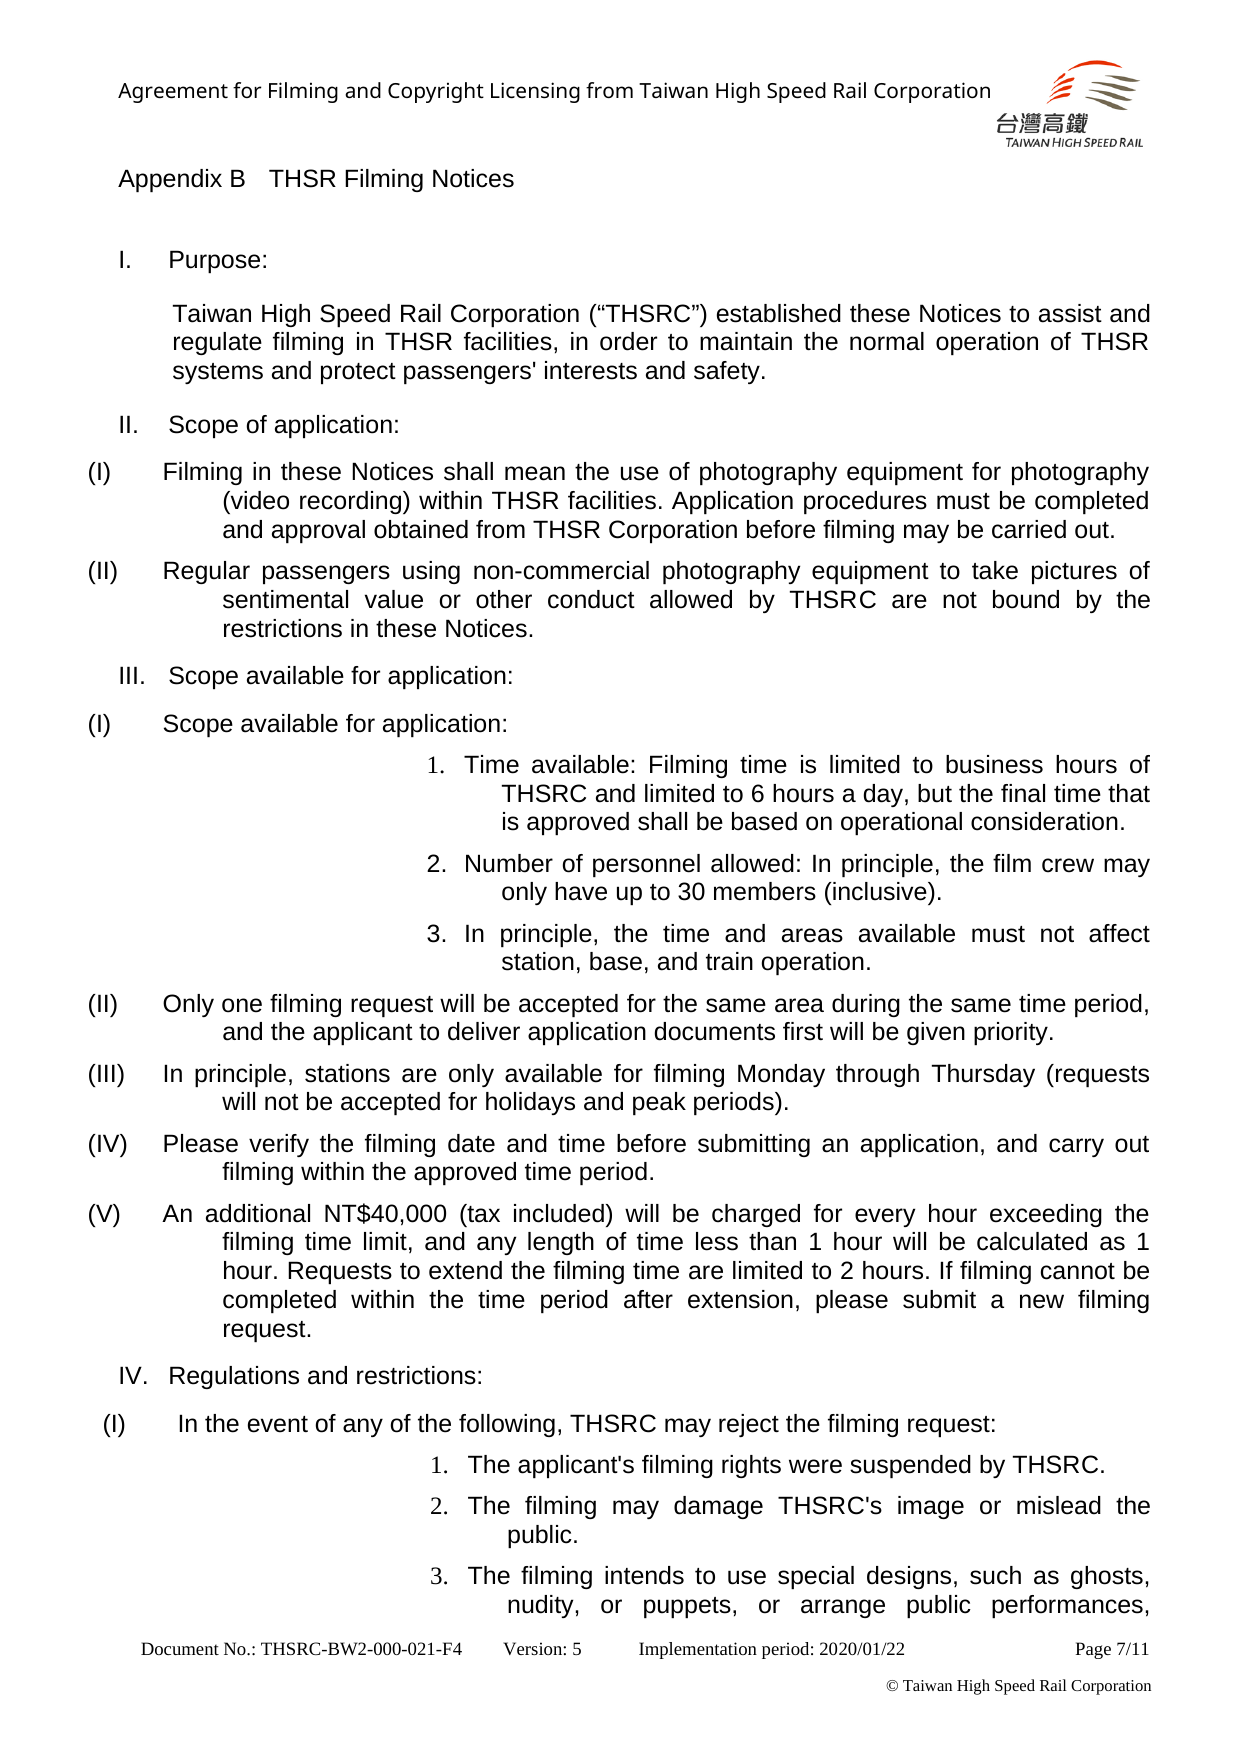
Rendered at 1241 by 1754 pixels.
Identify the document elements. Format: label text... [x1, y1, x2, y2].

list Number of personnel allowed: In principle, the film crew may only have up to 30 members (inclusive). [426, 849, 1152, 906]
list In principle, the time and areas available must not affect station, base, and train operation. [426, 919, 1152, 976]
list The filming intends to use special designs, such as ghosts, nudity, or puppets, or arrange public performances, [430, 1561, 1152, 1619]
text Taiwan High Speed Rail Corporation (“THSRC”) established these Notices to assist and regulate filming in THSR facilities, in order to maintain the normal operation of THSR systems and protect passengers' interests and safety. [172, 298, 1152, 385]
list Scope of application: [118, 410, 1152, 438]
list Time available: Filming time is limited to business hours of THSRC and limited to 6 hours a day, but the final time that is approved shall be based on operational consideration. [426, 750, 1152, 836]
list Scope available for application: [87, 708, 1152, 737]
list In the event of any of the following, THSRC may reject the filming request: [102, 1409, 1152, 1437]
list Only one filming request will be accepted for the same area during the same time period, and the applicant to deliver application documents first will be given priority. [87, 989, 1152, 1046]
list The applicant's filming rights were suspended by THSRC. [430, 1450, 1152, 1479]
list Scope available for application: [118, 661, 1152, 690]
list Regular passengers using non-commercial photography equipment to take pictures of sentimental value or other conduct allowed by THSRC are not bound by the restrictions in these Notices. [87, 556, 1152, 642]
list Purpose: [118, 245, 1152, 273]
list Please verify the filming date and time before submitting an application, and carry out filming within the approved time period. [87, 1129, 1152, 1186]
text Appendix B THSR Filming Notices [118, 157, 1117, 195]
list Regulations and restrictions: [118, 1361, 1152, 1390]
list The filming may damage THSRC's image or mislead the public. [430, 1491, 1152, 1549]
list In principle, stations are only available for filming Monday through Thursday (requests will not be accepted for holidays and peak periods). [87, 1059, 1152, 1116]
list Filming in these Notices shall mean the use of photography equipment for photography (video recording) within THSR facilities. Application procedures must be completed and approval obtained from THSR Corporation before filming may be carried out. [87, 457, 1152, 543]
list An additional NT$40,000 (tax included) will be charged for every hour exceeding the filming time limit, and any length of time less than 1 hour will be calculated as 1 hour. Requests to extend the filming time are limited to 2 hours. If filming cannot be completed within the time period after extension, please submit a new filming request. [87, 1199, 1152, 1342]
